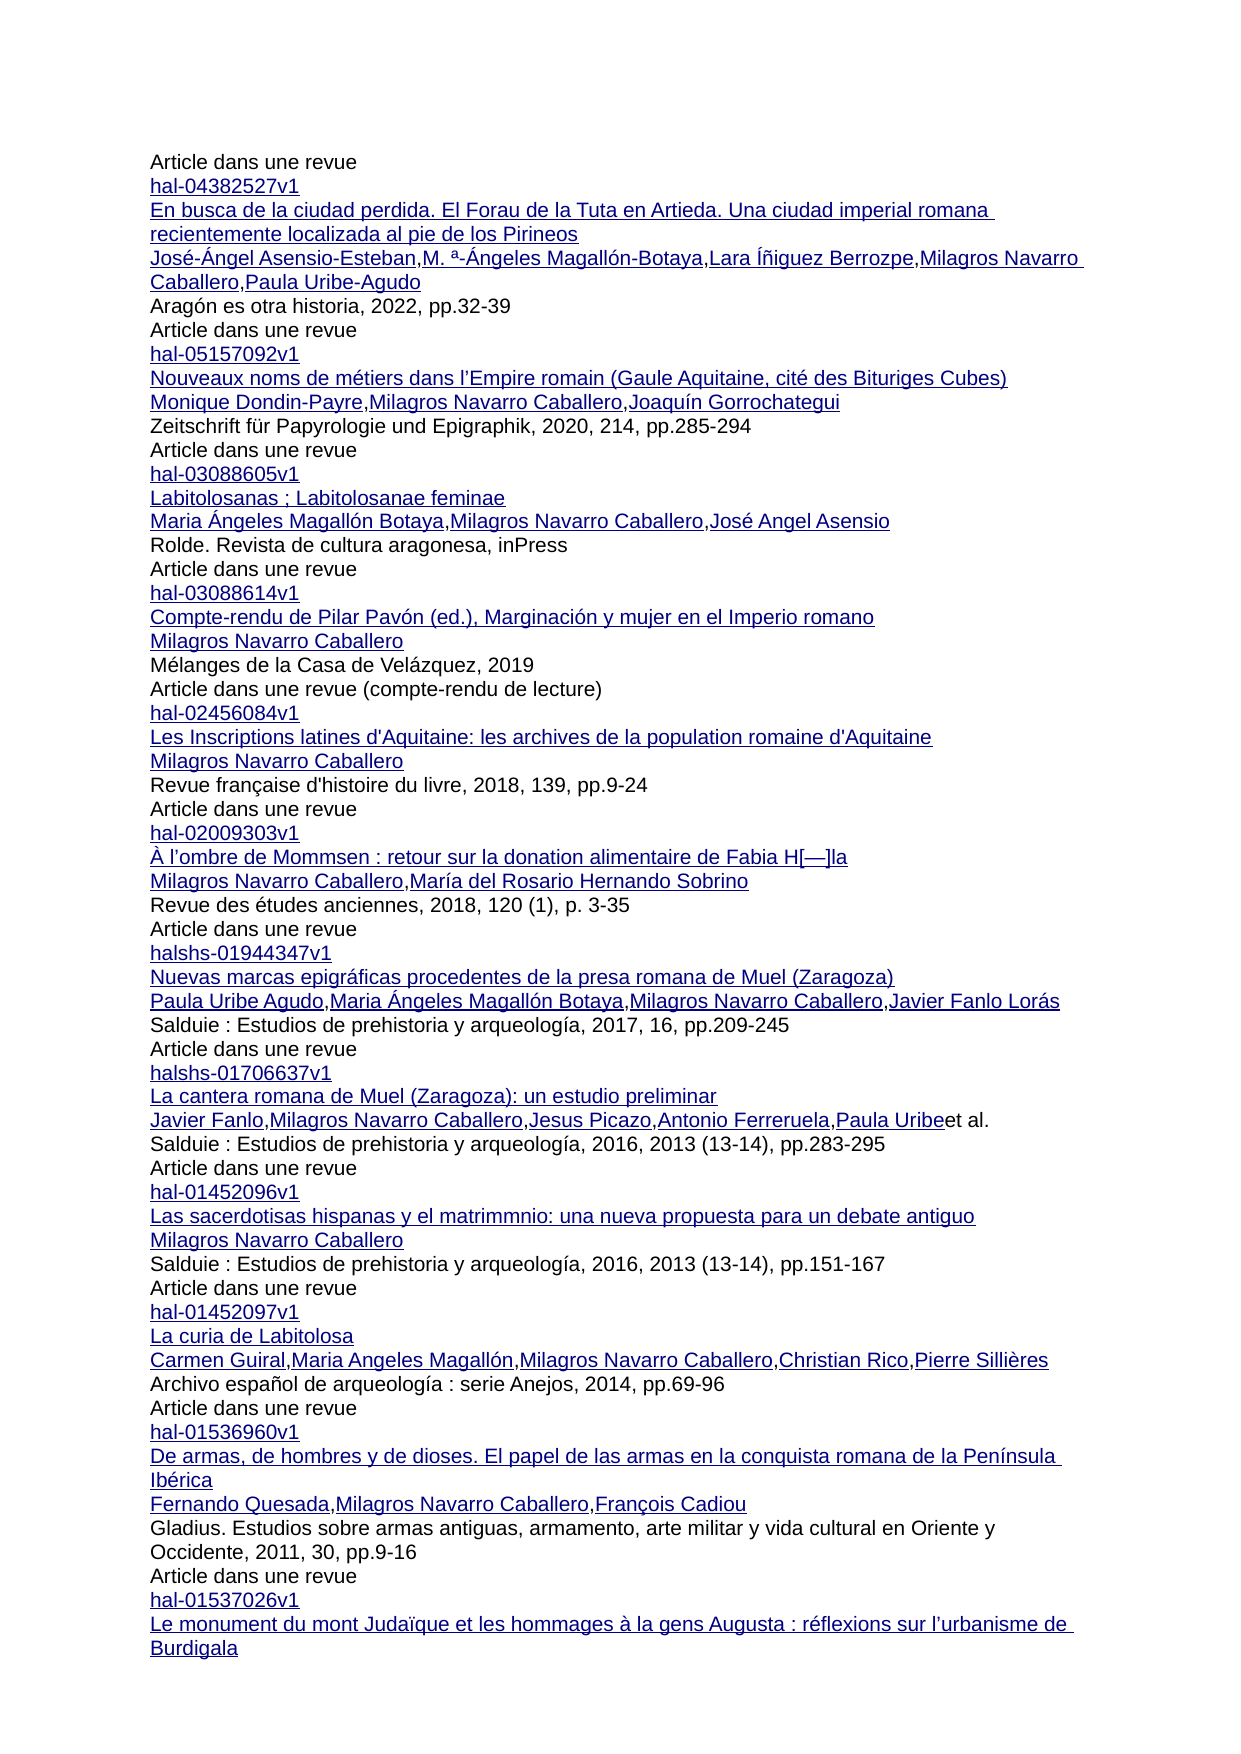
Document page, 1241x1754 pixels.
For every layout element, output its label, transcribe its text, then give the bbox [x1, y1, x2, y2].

table_cell La curia de Labitolosa Carmen Guiral,Maria Angeles Magallón,Milagros Navarro Caballero,Christian Rico,Pierre Sillières Archivo español de arqueología : serie Anejos, 2014, pp.69-96 Article dans une revue hal-01536960v1 [150, 1324, 1090, 1444]
table_cell Compte-rendu de Pilar Pavón (ed.), Marginación y mujer en el Imperio romano Milagros Navarro Caballero Mélanges de la Casa de Velázquez, 2019 Article dans une revue (compte-rendu de lecture) hal-02456084v1 [150, 605, 1090, 725]
table_cell Le monument du mont Judaïque et les hommages à la gens Augusta : réflexions sur l’urbanisme de Burdigala [150, 1611, 1090, 1659]
table_cell Nouveaux noms de métiers dans l’Empire romain (Gaule Aquitaine, cité des Bituriges Cubes) Monique Dondin-Payre,Milagros Navarro Caballero,Joaquín Gorrochategui Zeitschrift für Papyrologie und Epigraphik, 2020, 214, pp.285-294 Article dans une revue hal-03088605v1 [150, 366, 1090, 485]
table_cell Nuevas marcas epigráficas procedentes de la presa romana de Muel (Zaragoza) Paula Uribe Agudo,Maria Ángeles Magallón Botaya,Milagros Navarro Caballero,Javier Fanlo Lorás Salduie : Estudios de prehistoria y arqueología, 2017, 16, pp.209-245 Article dans une revue halshs-01706637v1 [150, 965, 1090, 1084]
table_cell Las sacerdotisas hispanas y el matrimmnio: una nueva propuesta para un debate antiguo Milagros Navarro Caballero Salduie : Estudios de prehistoria y arqueología, 2016, 2013 (13-14), pp.151-167 Article dans une revue hal-01452097v1 [150, 1204, 1090, 1324]
table_cell La cantera romana de Muel (Zaragoza): un estudio preliminar Javier Fanlo,Milagros Navarro Caballero,Jesus Picazo,Antonio Ferreruela,Paula Uribeet al. Salduie : Estudios de prehistoria y arqueología, 2016, 2013 (13-14), pp.283-295 Article dans une revue hal-01452096v1 [150, 1084, 1090, 1204]
table_cell En busca de la ciudad perdida. El Forau de la Tuta en Artieda. Una ciudad imperial romana recientemente localizada al pie de los Pirineos José-Ángel Asensio-Esteban,M. ª-Ángeles Magallón-Botaya,Lara Íñiguez Berrozpe,Milagros Navarro Caballero,Paula Uribe-Agudo Aragón es otra historia, 2022, pp.32-39 Article dans une revue hal-05157092v1 [150, 198, 1090, 366]
table_cell De armas, de hombres y de dioses. El papel de las armas en la conquista romana de la Península Ibérica Fernando Quesada,Milagros Navarro Caballero,François Cadiou Gladius. Estudios sobre armas antiguas, armamento, arte militar y vida cultural en Oriente y Occidente, 2011, 30, pp.9-16 Article dans une revue hal-01537026v1 [150, 1444, 1090, 1611]
table_cell À l’ombre de Mommsen : retour sur la donation alimentaire de Fabia H[—]la Milagros Navarro Caballero,María del Rosario Hernando Sobrino Revue des études anciennes, 2018, 120 (1), p. 3-35 Article dans une revue halshs-01944347v1 [150, 845, 1090, 964]
table_cell Labitolosanas ; Labitolosanae feminae Maria Ángeles Magallón Botaya,Milagros Navarro Caballero,José Angel Asensio Rolde. Revista de cultura aragonesa, inPress Article dans une revue hal-03088614v1 [150, 485, 1090, 605]
table_cell Les Inscriptions latines d'Aquitaine: les archives de la population romaine d'Aquitaine Milagros Navarro Caballero Revue française d'histoire du livre, 2018, 139, pp.9-24 Article dans une revue hal-02009303v1 [150, 725, 1090, 845]
table_cell Article dans une revue hal-04382527v1 [150, 150, 1090, 198]
